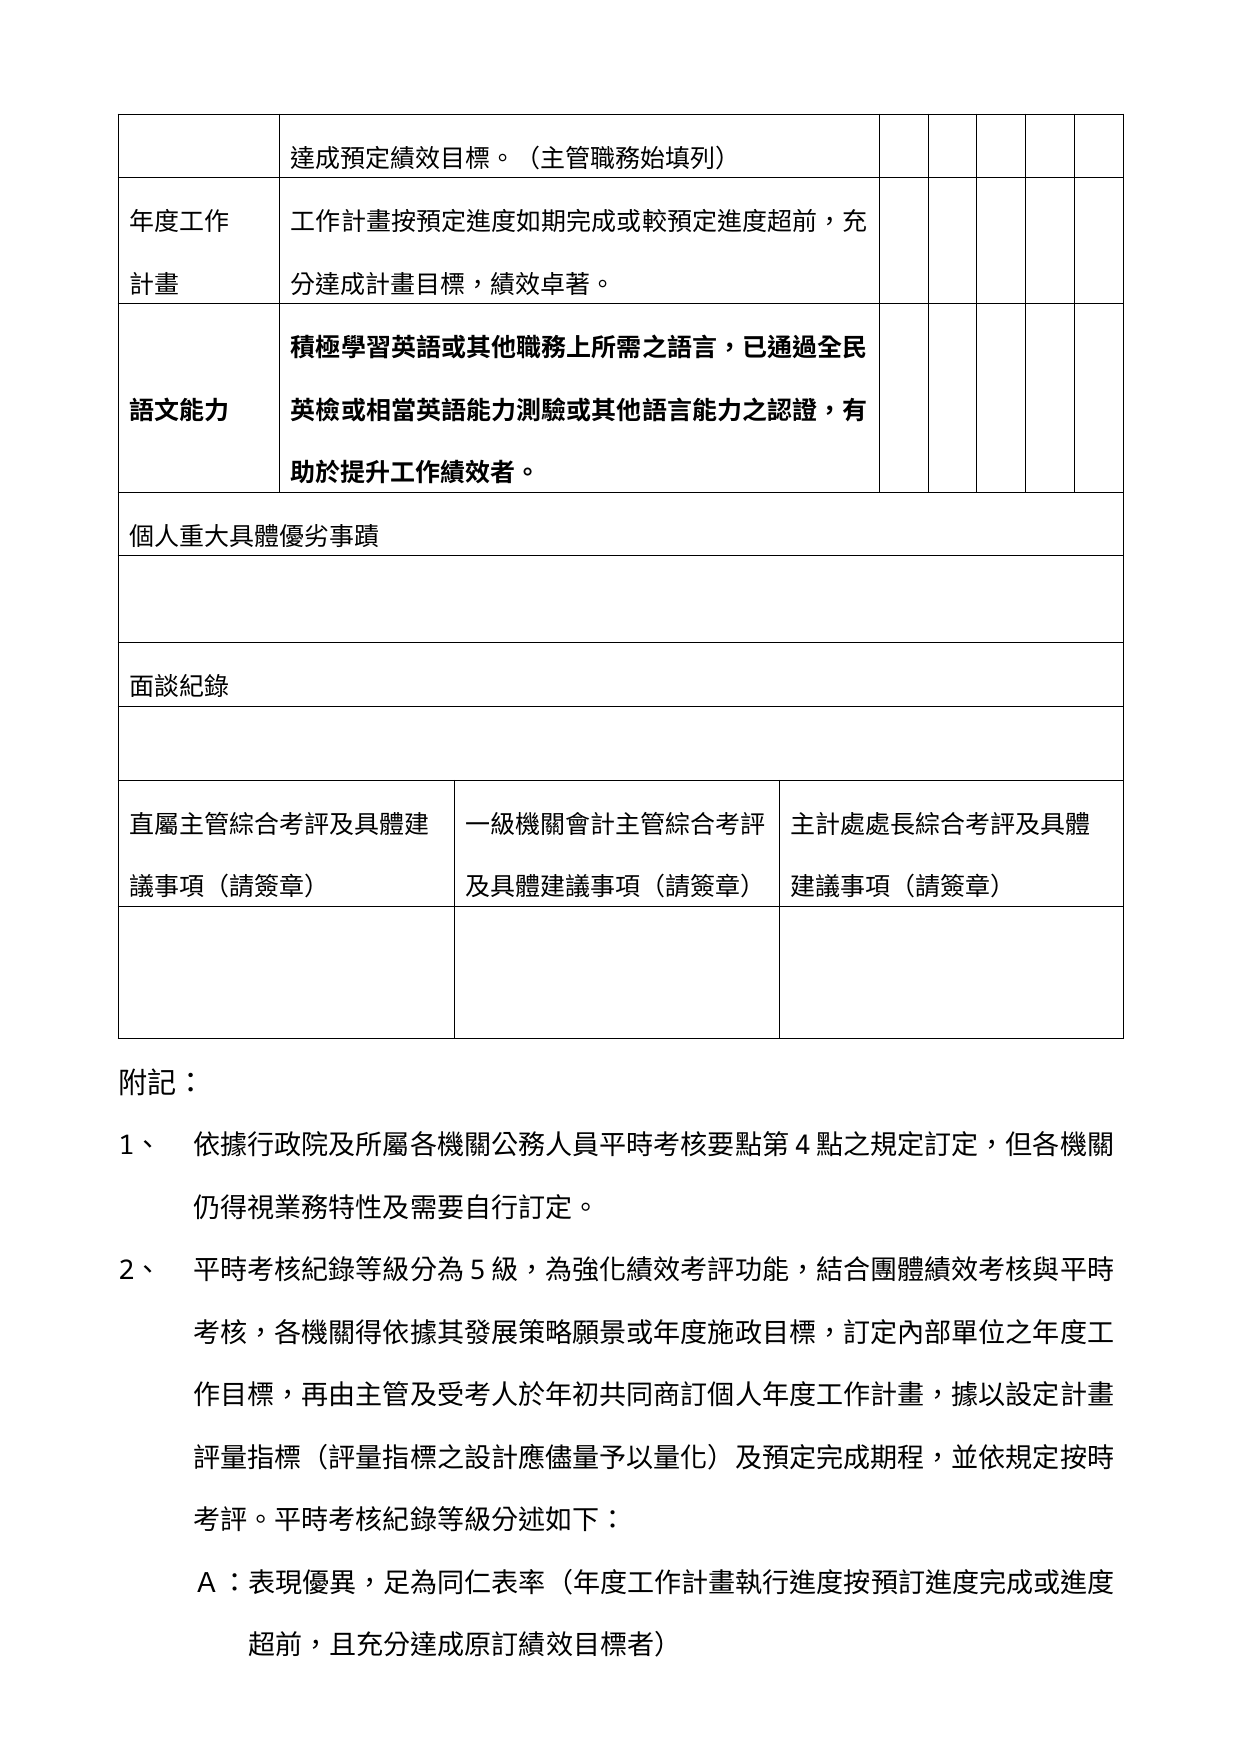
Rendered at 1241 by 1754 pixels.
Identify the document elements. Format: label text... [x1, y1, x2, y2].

table_cell [455, 907, 779, 1038]
table_cell [119, 907, 454, 1038]
table_cell [780, 907, 1123, 1038]
table_cell 年度工作 計畫 [119, 178, 279, 303]
table_cell [929, 178, 976, 303]
table_cell 達成預定績效目標。（主管職務始填列） [280, 115, 879, 177]
table_cell 語文能力 [119, 304, 279, 492]
table_cell 面談紀錄 [119, 643, 1123, 706]
table_cell [1026, 178, 1074, 303]
table_cell [1075, 178, 1123, 303]
table_cell [119, 556, 1123, 642]
table_cell 主計處處長綜合考評及具體建議事項（請簽章） [780, 781, 1123, 906]
table_cell [1075, 115, 1123, 177]
table_cell [1075, 304, 1123, 492]
table_cell [929, 304, 976, 492]
table_cell [929, 115, 976, 177]
table_cell [880, 178, 928, 303]
table_cell [977, 304, 1025, 492]
table_cell 個人重大具體優劣事蹟 [119, 493, 1123, 555]
text 附記： [118, 1039, 1122, 1101]
list 依據行政院及所屬各機關公務人員平時考核要點第4點之規定訂定，但各機關仍得視業務特性及需要自行訂定。 [118, 1101, 1122, 1226]
table_cell [977, 115, 1025, 177]
table_cell [977, 178, 1025, 303]
table_cell [119, 115, 279, 177]
table_cell 工作計畫按預定進度如期完成或較預定進度超前，充分達成計畫目標，績效卓著。 [280, 178, 879, 303]
table_cell 直屬主管綜合考評及具體建議事項（請簽章） [119, 781, 454, 906]
table_cell [1026, 115, 1074, 177]
list 平時考核紀錄等級分為5級，為強化績效考評功能，結合團體績效考核與平時考核，各機關得依據其發展策略願景或年度施政目標，訂定內部單位之年度工作目標，再由主管及受考人於年初共同商訂個人年度工作計畫，據以設定計畫評量指標（評量指標之設計應儘量予以量化）及預定完成期程，並依規定按時考評。平時考核紀錄等級分述如下： [118, 1226, 1122, 1539]
table_cell [1026, 304, 1074, 492]
table_cell [119, 707, 1123, 780]
table_cell [880, 304, 928, 492]
table_cell [880, 115, 928, 177]
table_cell 積極學習英語或其他職務上所需之語言，已通過全民英檢或相當英語能力測驗或其他語言能力之認證，有助於提升工作績效者。 [280, 304, 879, 492]
text Ａ：表現優異，足為同仁表率（年度工作計畫執行進度按預訂進度完成或進度超前，且充分達成原訂績效目標者） [194, 1539, 1122, 1664]
table_cell 一級機關會計主管綜合考評及具體建議事項（請簽章） [455, 781, 779, 906]
